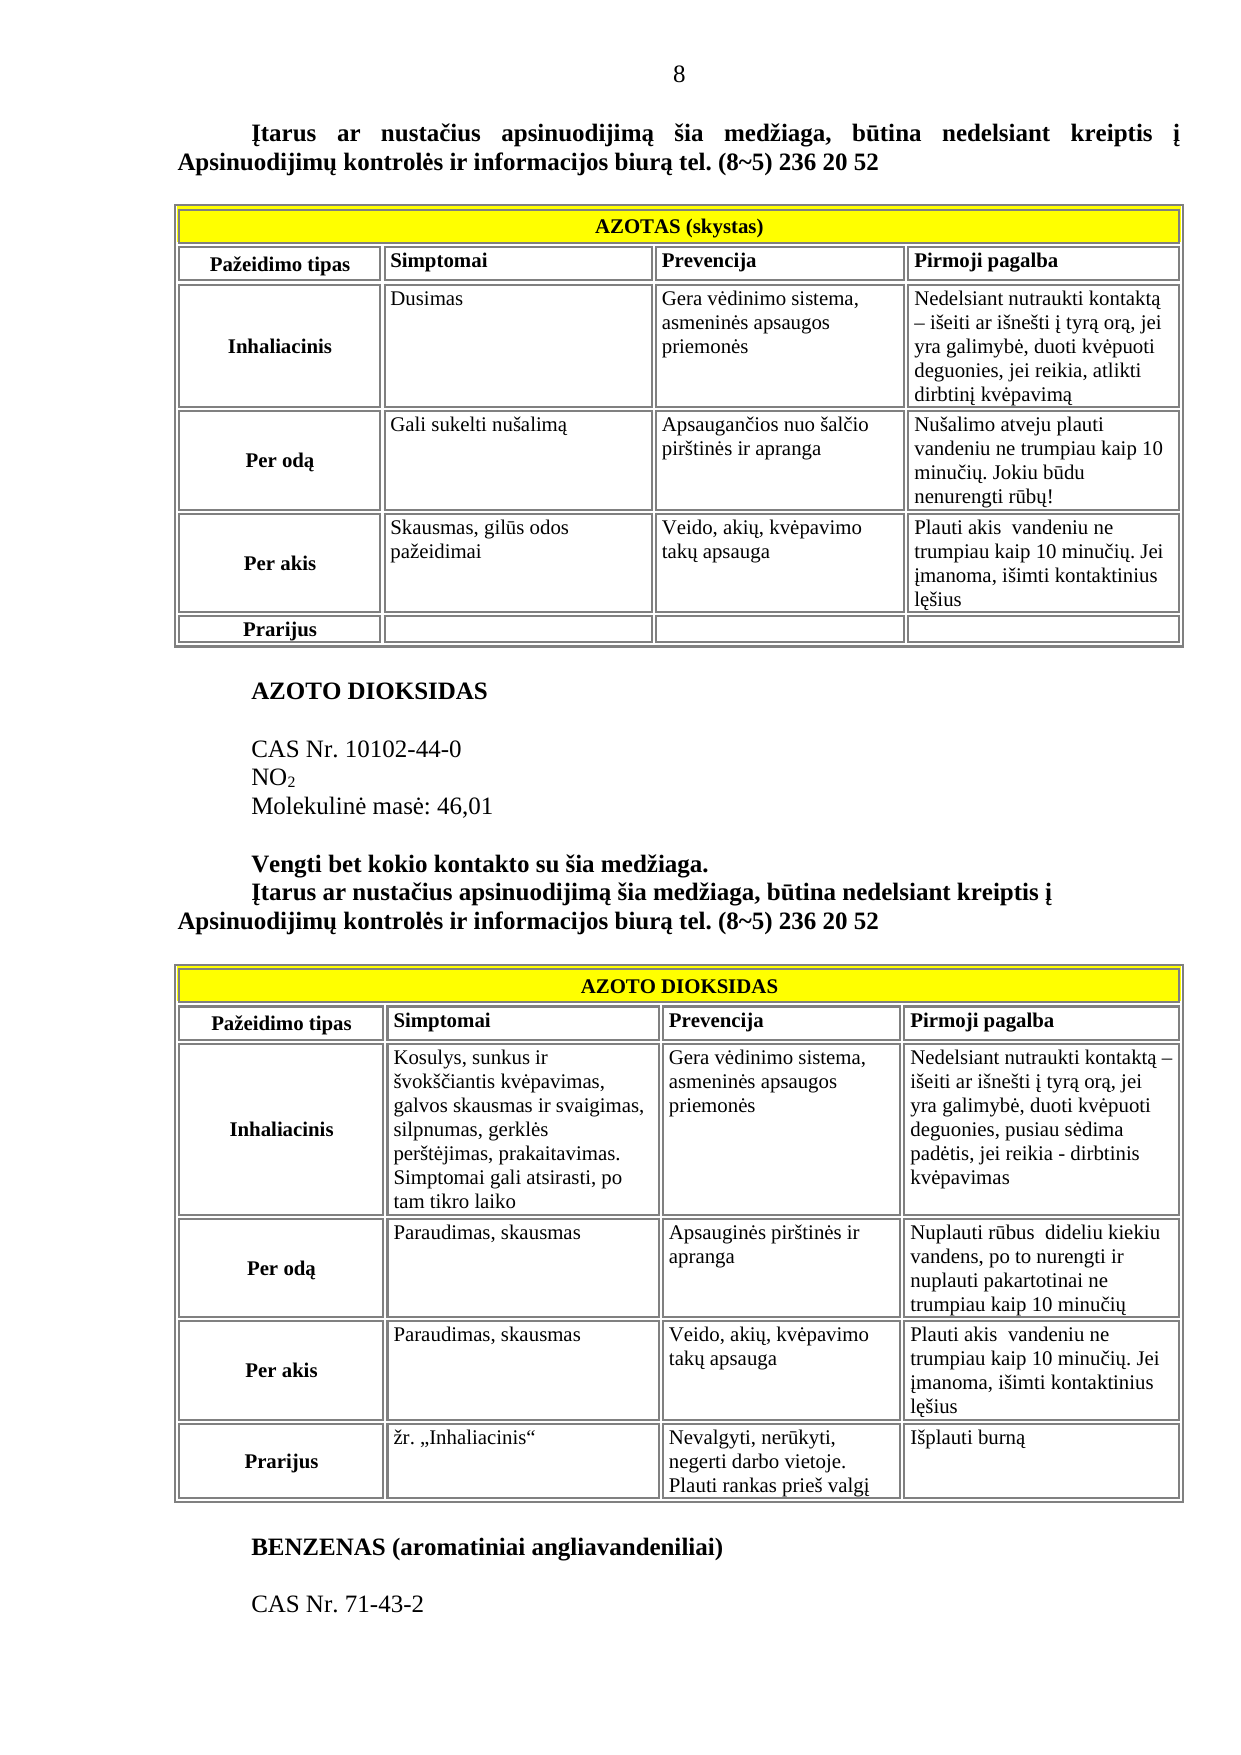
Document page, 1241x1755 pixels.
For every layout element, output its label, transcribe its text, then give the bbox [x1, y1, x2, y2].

table_cell [909, 617, 1178, 641]
table_cell Prarijus [180, 1425, 382, 1497]
table_cell Dusimas [383, 279, 654, 406]
text CAS Nr. 10102-44-0 [177, 734, 1181, 762]
table_cell Nedelsiant nutraukti kontaktą – išeiti ar išnešti į tyrą orą, jei yra galimybė, duoti kvėpuoti deguonies, pusiau sėdima padėtis, jei reikia - dirbtinis kvėpavimas [905, 1045, 1178, 1213]
table_cell Simptomai [389, 1008, 658, 1039]
table_cell Apsaugančios nuo šalčio pirštinės ir apranga [657, 412, 903, 508]
table_cell Prevencija [657, 248, 903, 279]
table_header AZOTO DIOKSIDAS [180, 970, 1178, 1001]
table_cell Prevencija [664, 1008, 899, 1039]
table_cell Pirmoji pagalba [909, 248, 1178, 279]
table_cell Per akis [180, 1322, 382, 1418]
table_cell Per odą [180, 412, 379, 508]
table_cell Plauti akis vandeniu ne trumpiau kaip 10 minučių. Jei įmanoma, išimti kontaktinius lęšius [905, 1322, 1178, 1418]
table_cell Nedelsiant nutraukti kontaktą – išeiti ar išnešti į tyrą orą, jei yra galimybė, duoti kvėpuoti deguonies, jei reikia, atlikti dirbtinį kvėpavimą [906, 279, 1181, 406]
table_cell Gali sukelti nušalimą [386, 412, 651, 508]
table_cell Veido, akių, kvėpavimo takų apsauga [657, 515, 903, 611]
table_cell Pažeidimo tipas [180, 1008, 382, 1039]
table_cell Per odą [180, 1220, 382, 1316]
text Vengti bet kokio kontakto su šia medžiaga. [177, 849, 1181, 877]
table_cell Plauti akis vandeniu ne trumpiau kaip 10 minučių. Jei įmanoma, išimti kontaktinius lęšius [909, 515, 1178, 611]
table_cell Nevalgyti, nerūkyti, negerti darbo vietoje. Plauti rankas prieš valgį [664, 1425, 899, 1497]
text Įtarus ar nustačius apsinuodijimą šia medžiaga, būtina nedelsiant kreiptis į Apsinuodijimų kontrolės ir informacijos biurą tel. (8~5) 236 20 52 [177, 118, 1181, 176]
table_header AZOTAS (skystas) [177, 206, 1181, 242]
table_cell Kosulys, sunkus ir švokščiantis kvėpavimas, galvos skausmas ir svaigimas, silpnumas, gerklės perštėjimas, prakaitavimas. Simptomai gali atsirasti, po tam tikro laiko [389, 1045, 658, 1213]
text NO2 [177, 762, 1181, 791]
table_cell Gera vėdinimo sistema, asmeninės apsaugos priemonės [664, 1045, 899, 1213]
table_cell [657, 617, 903, 641]
table_cell Inhaliacinis [180, 1045, 382, 1213]
table_cell Nuplauti rūbus dideliu kiekiu vandens, po to nurengti ir nuplauti pakartotinai ne trumpiau kaip 10 minučių [905, 1220, 1178, 1316]
table_cell Simptomai [386, 248, 651, 279]
table_cell [386, 617, 651, 641]
text Molekulinė masė: 46,01 [177, 791, 1181, 820]
table_cell Skausmas, gilūs odos pažeidimai [386, 515, 651, 611]
table_cell Paraudimas, skausmas [389, 1220, 658, 1316]
table_cell Pirmoji pagalba [905, 1008, 1178, 1039]
text AZOTO DIOKSIDAS [177, 676, 1181, 705]
table_cell Išplauti burną [905, 1425, 1178, 1497]
text BENZENAS (aromatiniai angliavandeniliai) [177, 1532, 1181, 1561]
table_cell Inhaliacinis [177, 279, 382, 406]
table_cell Apsauginės pirštinės ir apranga [664, 1220, 899, 1316]
table_cell Veido, akių, kvėpavimo takų apsauga [664, 1322, 899, 1418]
table_cell Paraudimas, skausmas [389, 1322, 658, 1418]
text Įtarus ar nustačius apsinuodijimą šia medžiaga, būtina nedelsiant kreiptis į Apsinuodijimų kontrolės ir informacijos biurą tel. (8~5) 236 20 52 [177, 877, 1181, 935]
table_cell Prarijus [180, 617, 379, 641]
text CAS Nr. 71-43-2 [177, 1589, 1181, 1618]
table_cell Per akis [180, 515, 379, 611]
table_cell žr. „Inhaliacinis“ [389, 1425, 658, 1497]
table_cell Gera vėdinimo sistema, asmeninės apsaugos priemonės [654, 279, 906, 406]
table_cell Pažeidimo tipas [180, 248, 379, 279]
table_cell Nušalimo atveju plauti vandeniu ne trumpiau kaip 10 minučių. Jokiu būdu nenurengti rūbų! [909, 412, 1178, 508]
